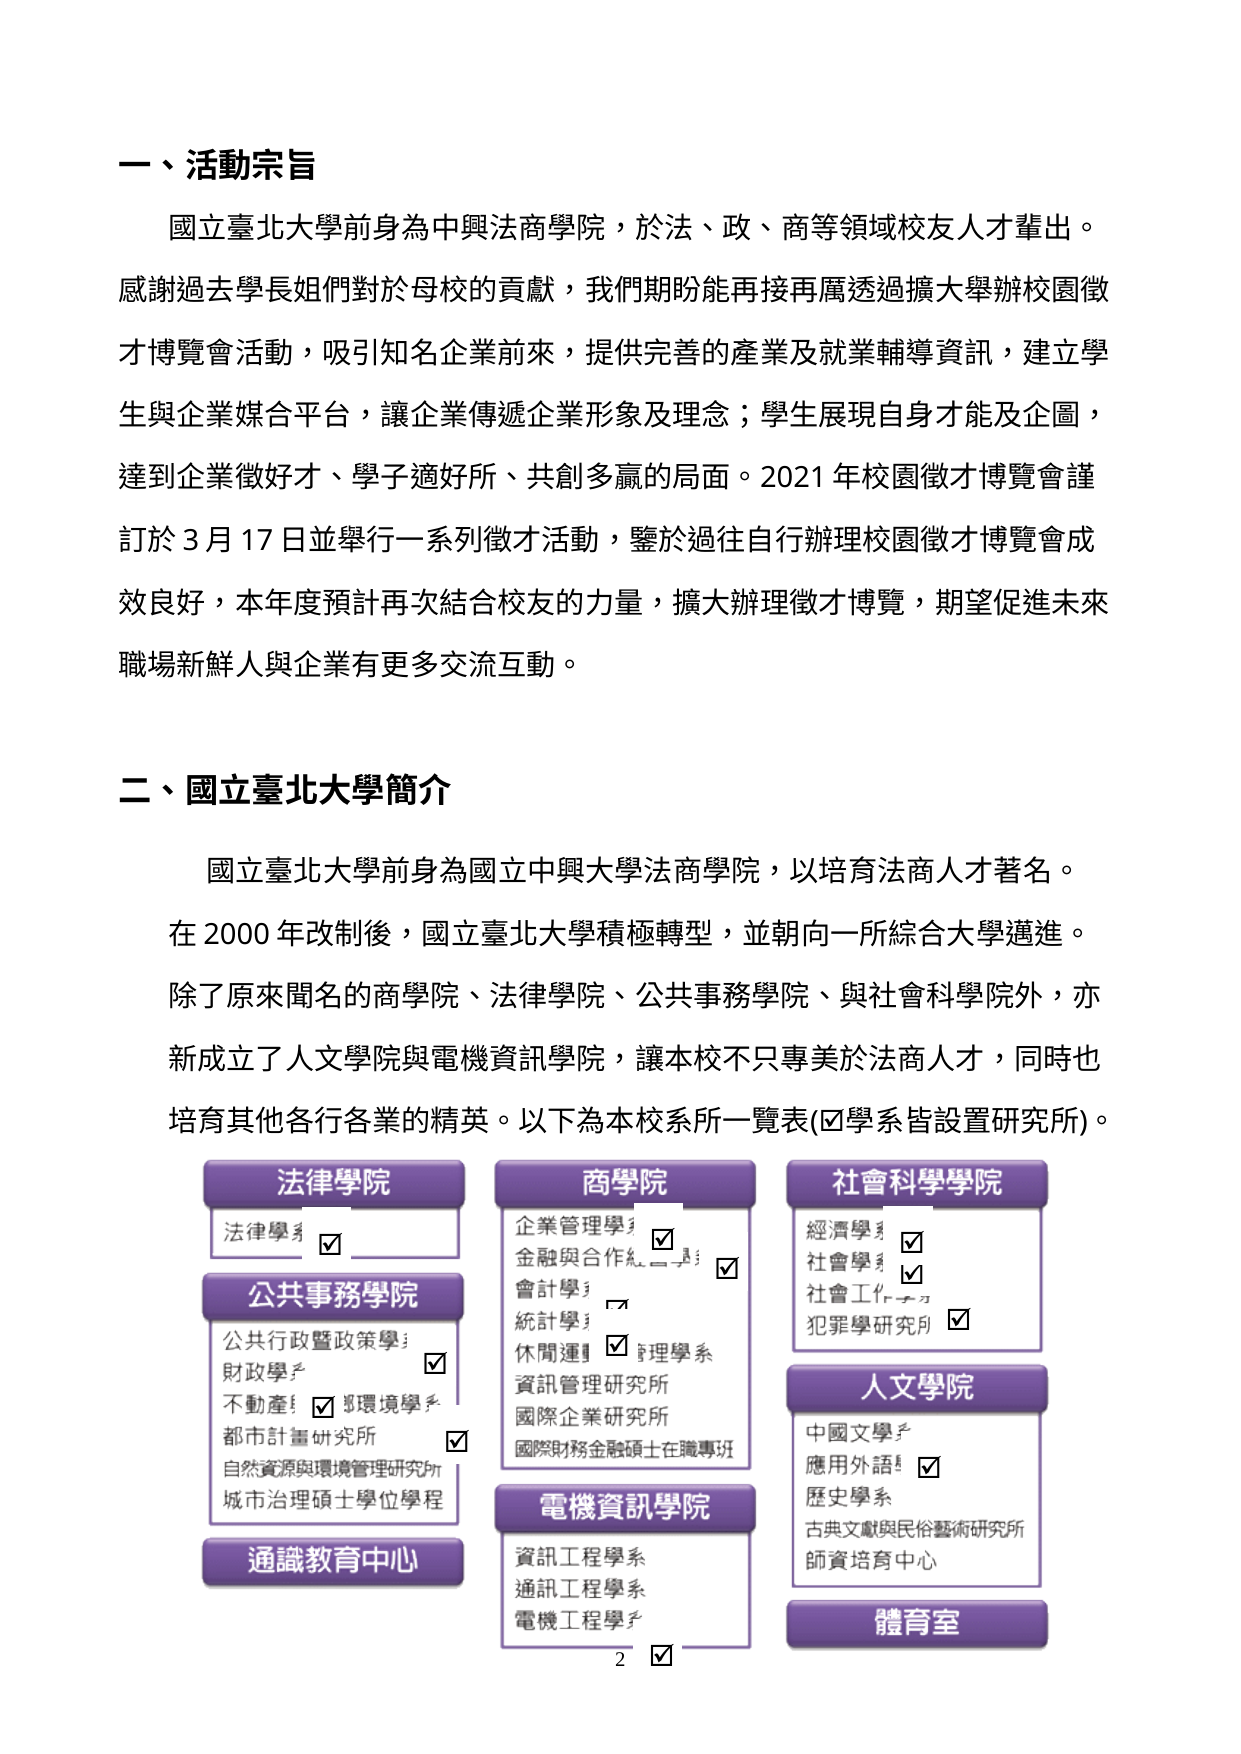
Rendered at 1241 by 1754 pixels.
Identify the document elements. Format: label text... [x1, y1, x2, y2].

text  [648, 1626, 667, 1670]
text  [945, 1290, 964, 1334]
text  [714, 1239, 733, 1283]
text 國立臺北大學前身為國立中興大學法商學院，以培育法商人才著名。 [118, 827, 1122, 890]
text  [898, 1213, 918, 1257]
text 一、活動宗旨 [118, 121, 1122, 184]
text  [310, 1378, 329, 1422]
text  [317, 1215, 336, 1259]
text  [604, 1316, 623, 1361]
text  [422, 1334, 441, 1379]
text 二、國立臺北大學簡介 [118, 746, 1122, 809]
text 國立臺北大學前身為中興法商學院，於法、政、商等領域校友人才輩出。感謝過去學長姐們對於母校的貢獻，我們期盼能再接再厲透過擴大舉辦校園徵才博覽會活動，吸引知名企業前來，提供完善的產業及就業輔導資訊，建立學生與企業媒合平台，讓企業傳遞企業形象及理念；學生展現自身才能及企圖，達到企業徵好才、學子適好所、共創多贏的局面。2021年校園徵才博覽會謹訂於3月17日並舉行一系列徵才活動，鑒於過往自行辦理校園徵才博覽會成效良好，本年度預計再次結合校友的力量，擴大辦理徵才博覽，期望促進未來職場新鮮人與企業有更多交流互動。 [118, 184, 1122, 684]
text  [916, 1438, 935, 1483]
text 在2000年改制後，國立臺北大學積極轉型，並朝向一所綜合大學邁進。 [168, 890, 1122, 952]
text  [608, 1302, 623, 1309]
text  [444, 1412, 463, 1457]
text 除了原來聞名的商學院、法律學院、公共事務學院、與社會科學院外，亦新成立了人文學院與電機資訊學院，讓本校不只專美於法商人才，同時也培育其他各行各業的精英。以下為本校系所一覽表(學系皆設置研究所)。 [168, 952, 1122, 1140]
text  [649, 1210, 668, 1254]
text  [898, 1265, 918, 1289]
text  [604, 1282, 623, 1309]
